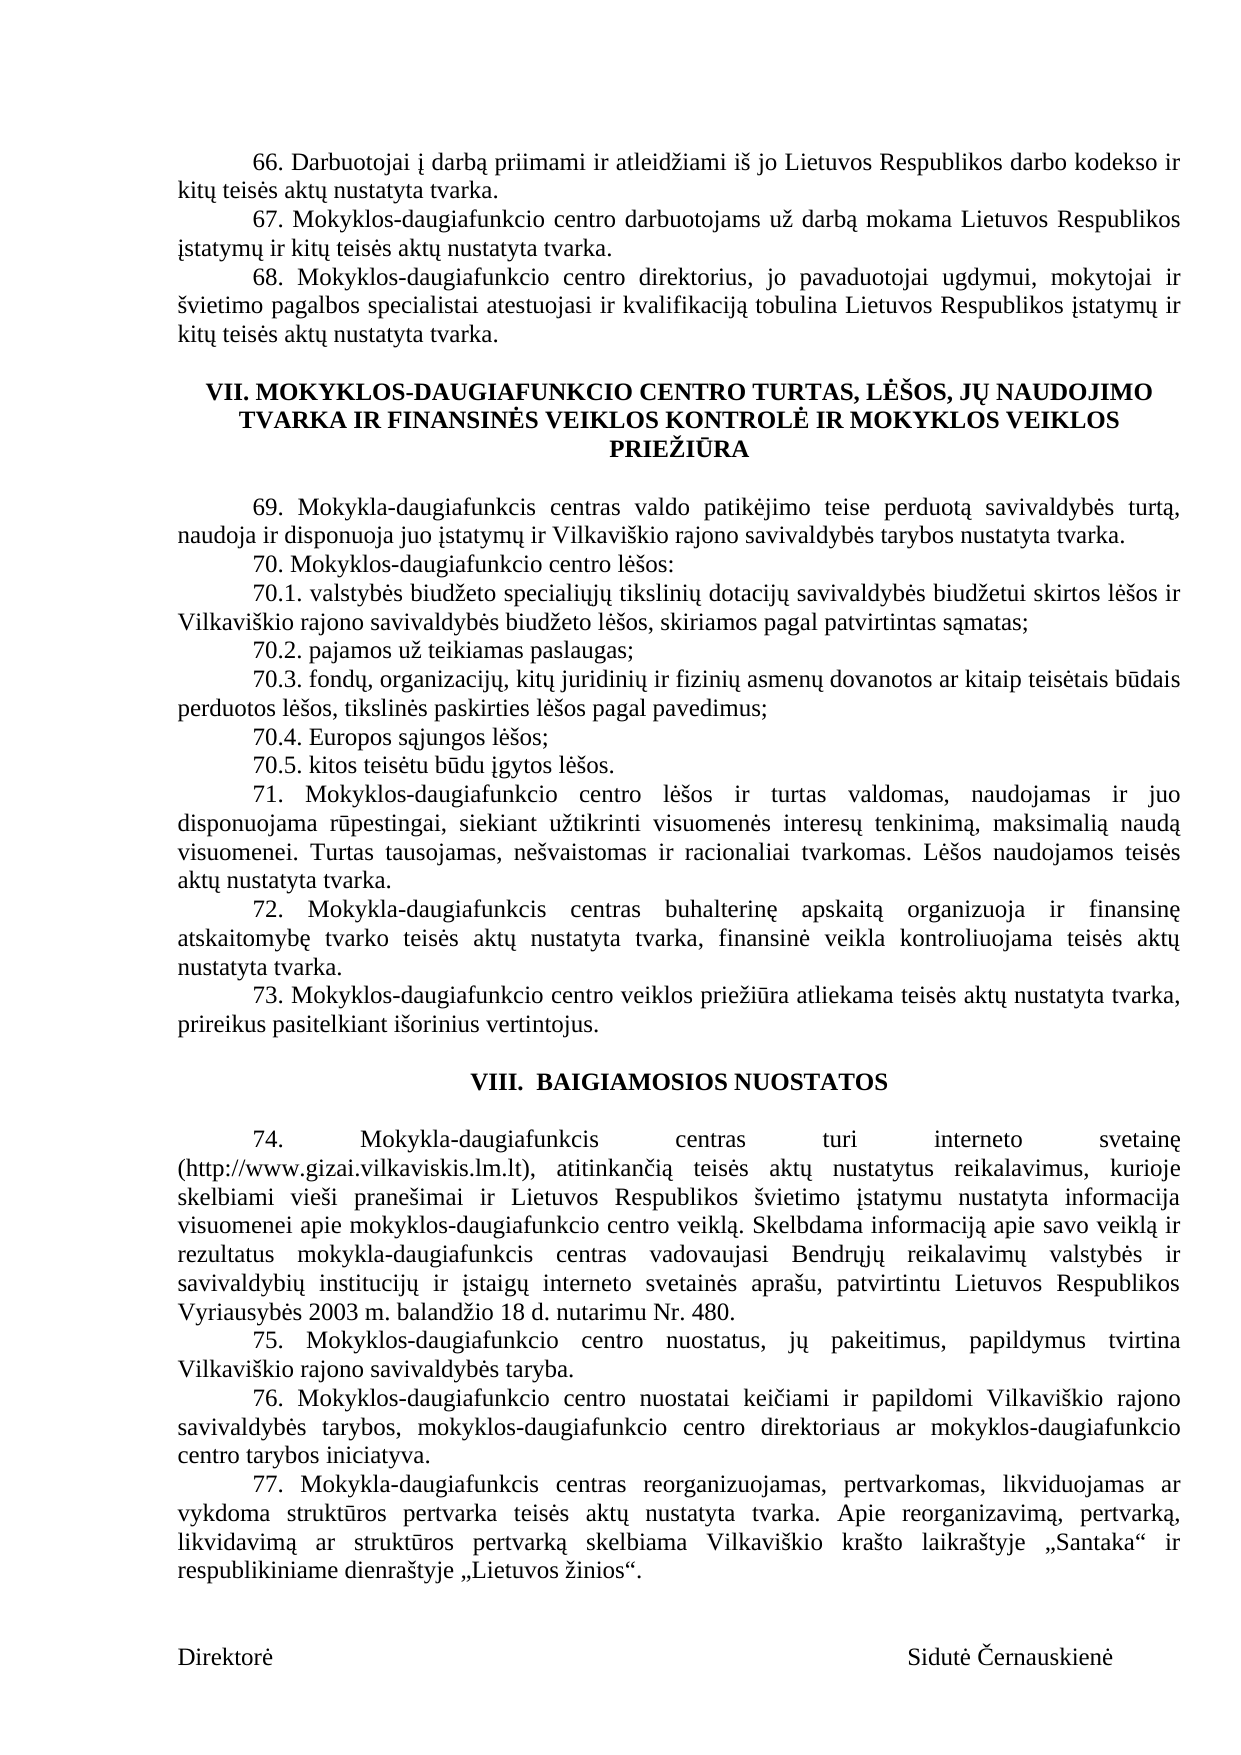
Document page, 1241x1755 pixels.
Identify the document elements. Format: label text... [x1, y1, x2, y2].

text 76. Mokyklos-daugiafunkcio centro nuostatai keičiami ir papildomi Vilkaviškio rajono savivaldybės tarybos, mokyklos-daugiafunkcio centro direktoriaus ar mokyklos-daugiafunkcio centro tarybos iniciatyva. [177, 1383, 1181, 1469]
text 74. Mokykla-daugiafunkcis centras turi interneto svetainę (http://www.gizai.vilkaviskis.lm.lt), atitinkančią teisės aktų nustatytus reikalavimus, kurioje skelbiami vieši pranešimai ir Lietuvos Respublikos švietimo įstatymu nustatyta informacija visuomenei apie mokyklos-daugiafunkcio centro veiklą. Skelbdama informaciją apie savo veiklą ir rezultatus mokykla-daugiafunkcis centras vadovaujasi Bendrųjų reikalavimų valstybės ir savivaldybių institucijų ir įstaigų interneto svetainės aprašu, patvirtintu Lietuvos Respublikos Vyriausybės 2003 m. balandžio 18 d. nutarimu Nr. 480. [177, 1124, 1181, 1326]
text 70.5. kitos teisėtu būdu įgytos lėšos. [177, 751, 1181, 779]
text 75. Mokyklos-daugiafunkcio centro nuostatus, jų pakeitimus, papildymus tvirtina Vilkaviškio rajono savivaldybės taryba. [177, 1326, 1181, 1383]
text 69. Mokykla-daugiafunkcis centras valdo patikėjimo teise perduotą savivaldybės turtą, naudoja ir disponuoja juo įstatymų ir Vilkaviškio rajono savivaldybės tarybos nustatyta tvarka. [177, 492, 1181, 549]
text 66. Darbuotojai į darbą priimami ir atleidžiami iš jo Lietuvos Respublikos darbo kodekso ir kitų teisės aktų nustatyta tvarka. [177, 147, 1181, 204]
text 70. Mokyklos-daugiafunkcio centro lėšos: [177, 549, 1181, 578]
text 67. Mokyklos-daugiafunkcio centro darbuotojams už darbą mokama Lietuvos Respublikos įstatymų ir kitų teisės aktų nustatyta tvarka. [177, 204, 1181, 262]
text Direktorė Sidutė Černauskienė [177, 1642, 1181, 1671]
text 71. Mokyklos-daugiafunkcio centro lėšos ir turtas valdomas, naudojamas ir juo disponuojama rūpestingai, siekiant užtikrinti visuomenės interesų tenkinimą, maksimalią naudą visuomenei. Turtas tausojamas, nešvaistomas ir racionaliai tvarkomas. Lėšos naudojamos teisės aktų nustatyta tvarka. [177, 779, 1181, 894]
text 70.1. valstybės biudžeto specialiųjų tikslinių dotacijų savivaldybės biudžetui skirtos lėšos ir Vilkaviškio rajono savivaldybės biudžeto lėšos, skiriamos pagal patvirtintas sąmatas; [177, 578, 1181, 636]
text 70.2. pajamos už teikiamas paslaugas; [177, 636, 1181, 664]
text VII. MOKYKLOS-DAUGIAFUNKCIO CENTRO TURTAS, LĖŠOS, JŲ NAUDOJIMO TVARKA IR FINANSINĖS VEIKLOS KONTROLĖ ir MOKYKLOS veiklos priežiūra [177, 377, 1181, 463]
text 73. Mokyklos-daugiafunkcio centro veiklos priežiūra atliekama teisės aktų nustatyta tvarka, prireikus pasitelkiant išorinius vertintojus. [177, 981, 1181, 1038]
text 68. Mokyklos-daugiafunkcio centro direktorius, jo pavaduotojai ugdymui, mokytojai ir švietimo pagalbos specialistai atestuojasi ir kvalifikaciją tobulina Lietuvos Respublikos įstatymų ir kitų teisės aktų nustatyta tvarka. [177, 262, 1181, 348]
text 72. Mokykla-daugiafunkcis centras buhalterinę apskaitą organizuoja ir finansinę atskaitomybę tvarko teisės aktų nustatyta tvarka, finansinė veikla kontroliuojama teisės aktų nustatyta tvarka. [177, 894, 1181, 981]
text VIII. BAIGIAMOSIOS NUOSTATOS [177, 1067, 1181, 1096]
text 77. Mokykla-daugiafunkcis centras reorganizuojamas, pertvarkomas, likviduojamas ar vykdoma struktūros pertvarka teisės aktų nustatyta tvarka. Apie reorganizavimą, pertvarką, likvidavimą ar struktūros pertvarką skelbiama Vilkaviškio krašto laikraštyje „Santaka“ ir respublikiniame dienraštyje „Lietuvos žinios“. [177, 1469, 1181, 1584]
text 70.4. Europos sąjungos lėšos; [177, 722, 1181, 751]
text 70.3. fondų, organizacijų, kitų juridinių ir fizinių asmenų dovanotos ar kitaip teisėtais būdais perduotos lėšos, tikslinės paskirties lėšos pagal pavedimus; [177, 664, 1181, 722]
